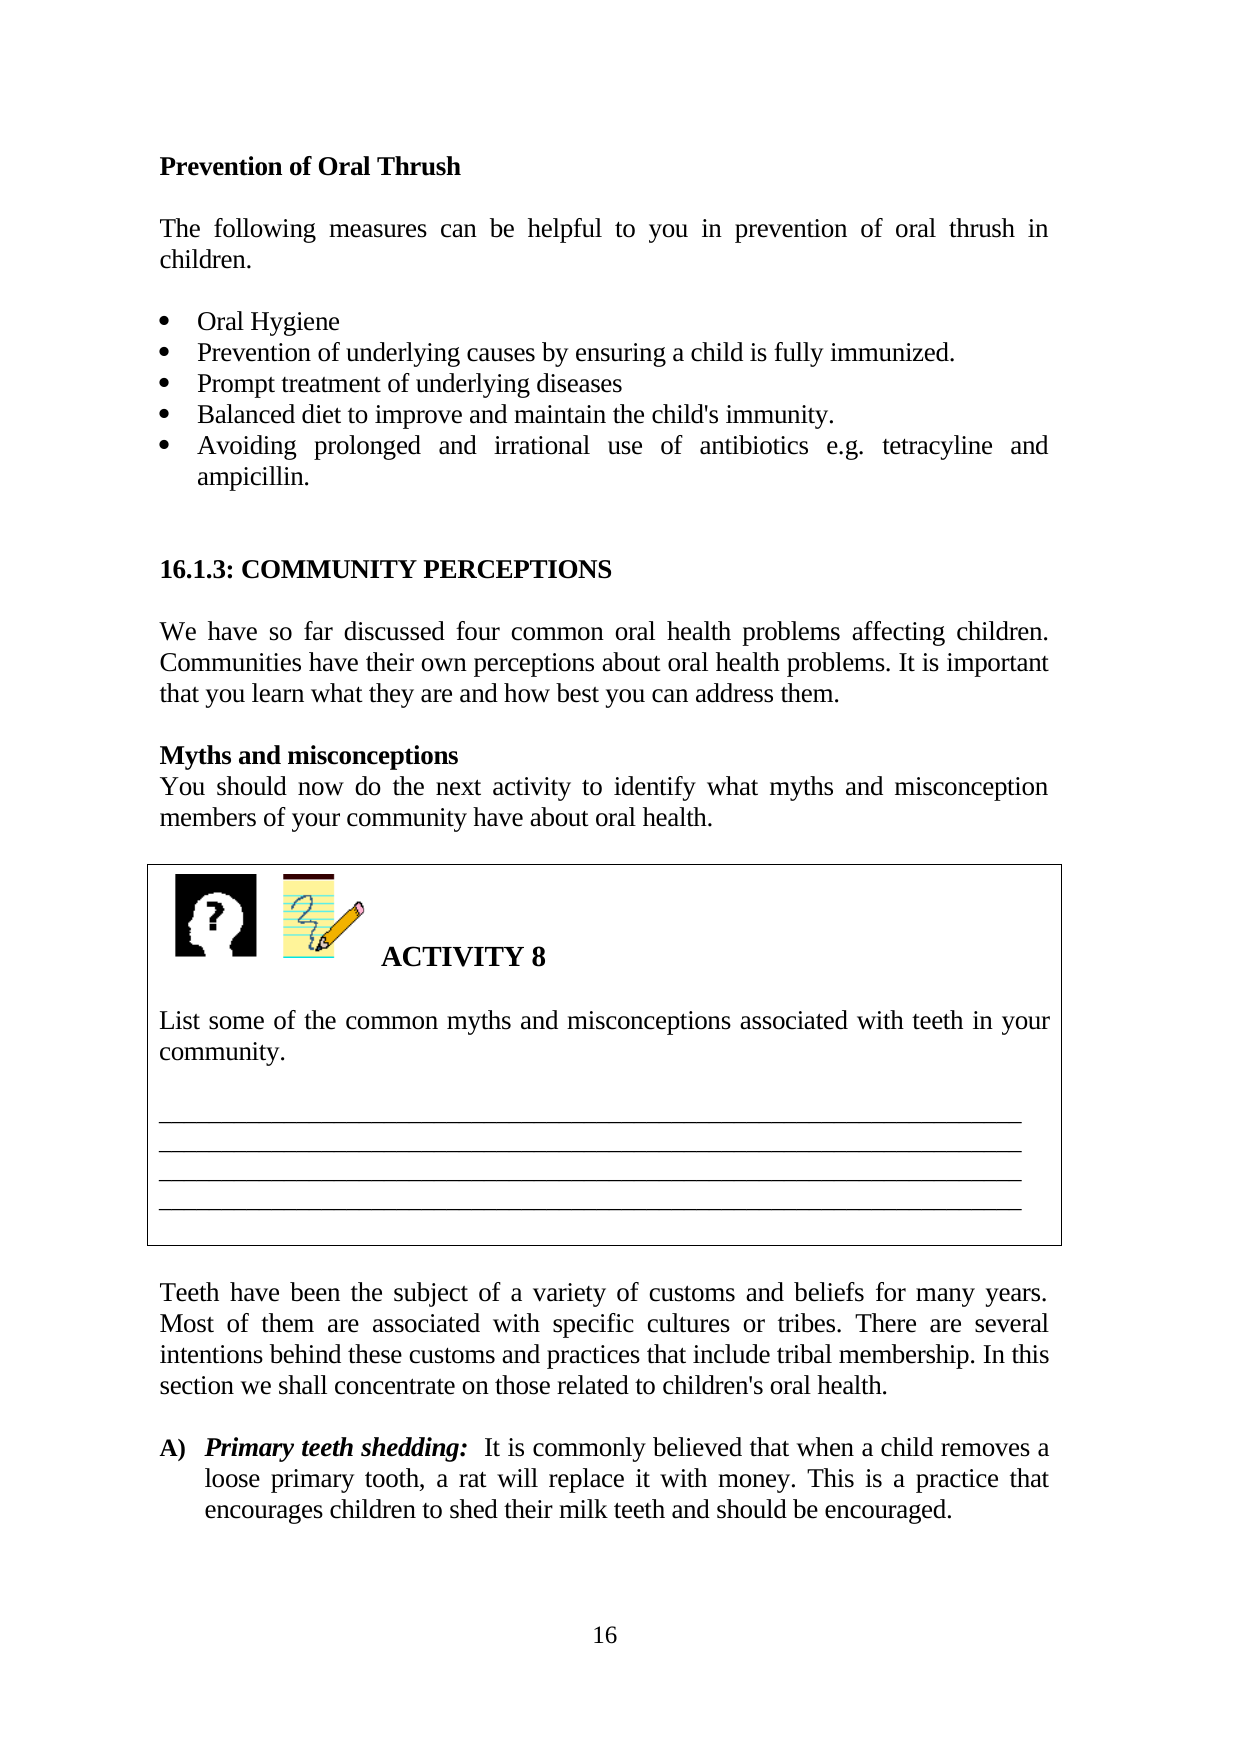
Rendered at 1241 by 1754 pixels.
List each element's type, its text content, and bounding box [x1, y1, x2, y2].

picture [175, 874, 365, 958]
text 16.1.3: COMMUNITY PERCEPTIONS [159, 553, 1049, 584]
text Teeth have been the subject of a variety of customs and beliefs for many years. Most of them are associated with specific cultures or tribes. There are several intentions behind these customs and practices that include tribal membership. In this section we shall concentrate on those related to children's oral health. [159, 1277, 1049, 1401]
text You should now do the next activity to identify what myths and misconception members of your community have about oral health. [159, 771, 1049, 833]
list Prevention of underlying causes by ensuring a child is fully immunized. [159, 336, 1049, 367]
table_header ACTIVITY 8 List some of the common myths and misconceptions associated with teeth in your community. _____________________________________________________________________ _____________________________________________________________________ _____________________________________________________________________ _____________________________________________________________________ [148, 865, 1061, 1244]
list Prompt treatment of underlying diseases [159, 367, 1049, 398]
text Prevention of Oral Thrush [159, 150, 1049, 181]
text Myths and misconceptions [159, 740, 1049, 771]
list Primary teeth shedding: It is commonly believed that when a child removes a loose primary tooth, a rat will replace it with money. This is a practice that encourages children to shed their milk teeth and should be encouraged. [159, 1432, 1049, 1525]
text We have so far discussed four common oral health problems affecting children. Communities have their own perceptions about oral health problems. It is important that you learn what they are and how best you can address them. [159, 616, 1049, 709]
list Oral Hygiene [159, 305, 1049, 336]
list Avoiding prolonged and irrational use of antibiotics e.g. tetracyline and ampicillin. [159, 429, 1049, 491]
list Balanced diet to improve and maintain the child's immunity. [159, 398, 1049, 429]
text The following measures can be helpful to you in prevention of oral thrush in children. [159, 212, 1049, 274]
